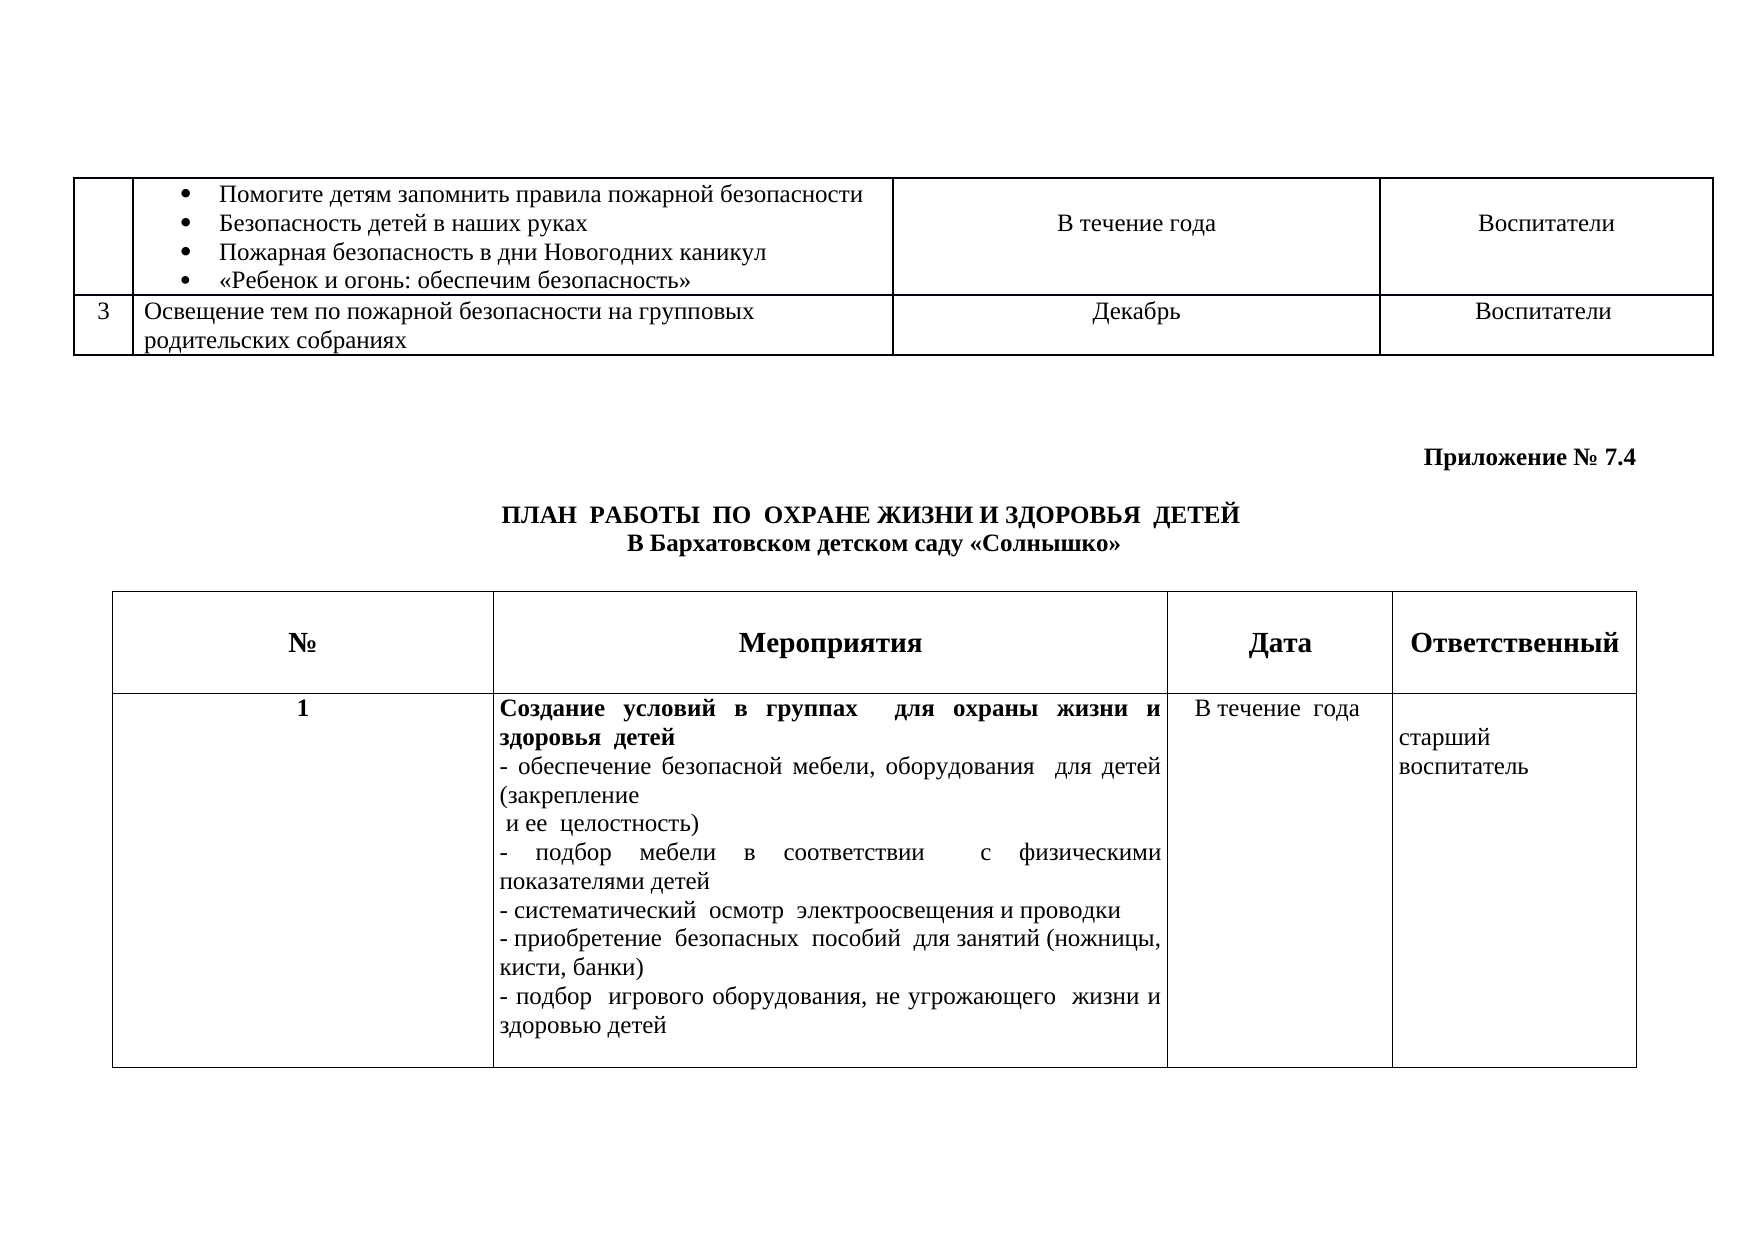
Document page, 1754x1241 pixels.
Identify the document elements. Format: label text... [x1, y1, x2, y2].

table_cell 1 [113, 694, 493, 1067]
table_cell Воспитатели [1381, 296, 1712, 354]
table_cell Освещение тем по пожарной безопасности на групповых родительских собраниях [134, 296, 892, 354]
table_cell В течение года [1168, 694, 1392, 1067]
table_header Дата [1168, 592, 1392, 692]
table_cell Воспитатели [1381, 179, 1712, 294]
subtitle ПЛАН РАБОТЫ ПО ОХРАНЕ ЖИЗНИ И ЗДОРОВЬЯ ДЕТЕЙ [118, 500, 1636, 528]
table_header Мероприятия [494, 592, 1167, 692]
subtitle Приложение № 7.4 [118, 442, 1636, 471]
table_cell Консультации: Помогите детям запомнить правила пожарной безопасности Безопасность детей в наших руках Пожарная безопасность в дни Новогодних каникул «Ребенок и огонь: обеспечим безопасность» [134, 179, 892, 294]
table_cell В течение года [894, 179, 1379, 294]
table_cell Декабрь [894, 296, 1379, 354]
subtitle В Бархатовском детском саду «Солнышко» [118, 528, 1636, 557]
table_cell старший воспитатель [1393, 694, 1636, 1067]
table_cell [75, 179, 132, 294]
table_header Ответственный [1393, 592, 1636, 692]
table_cell Создание условий в группах для охраны жизни и здоровья детей - обеспечение безопасной мебели, оборудования для детей (закрепление и ее целостность) - подбор мебели в соответствии с физическими показателями детей - систематический осмотр электроосвещения и проводки - приобретение безопасных пособий для занятий (ножницы, кисти, банки) - подбор игрового оборудования, не угрожающего жизни и здоровью детей [494, 694, 1167, 1067]
table_cell 3 [75, 296, 132, 354]
table_header № [113, 592, 493, 692]
